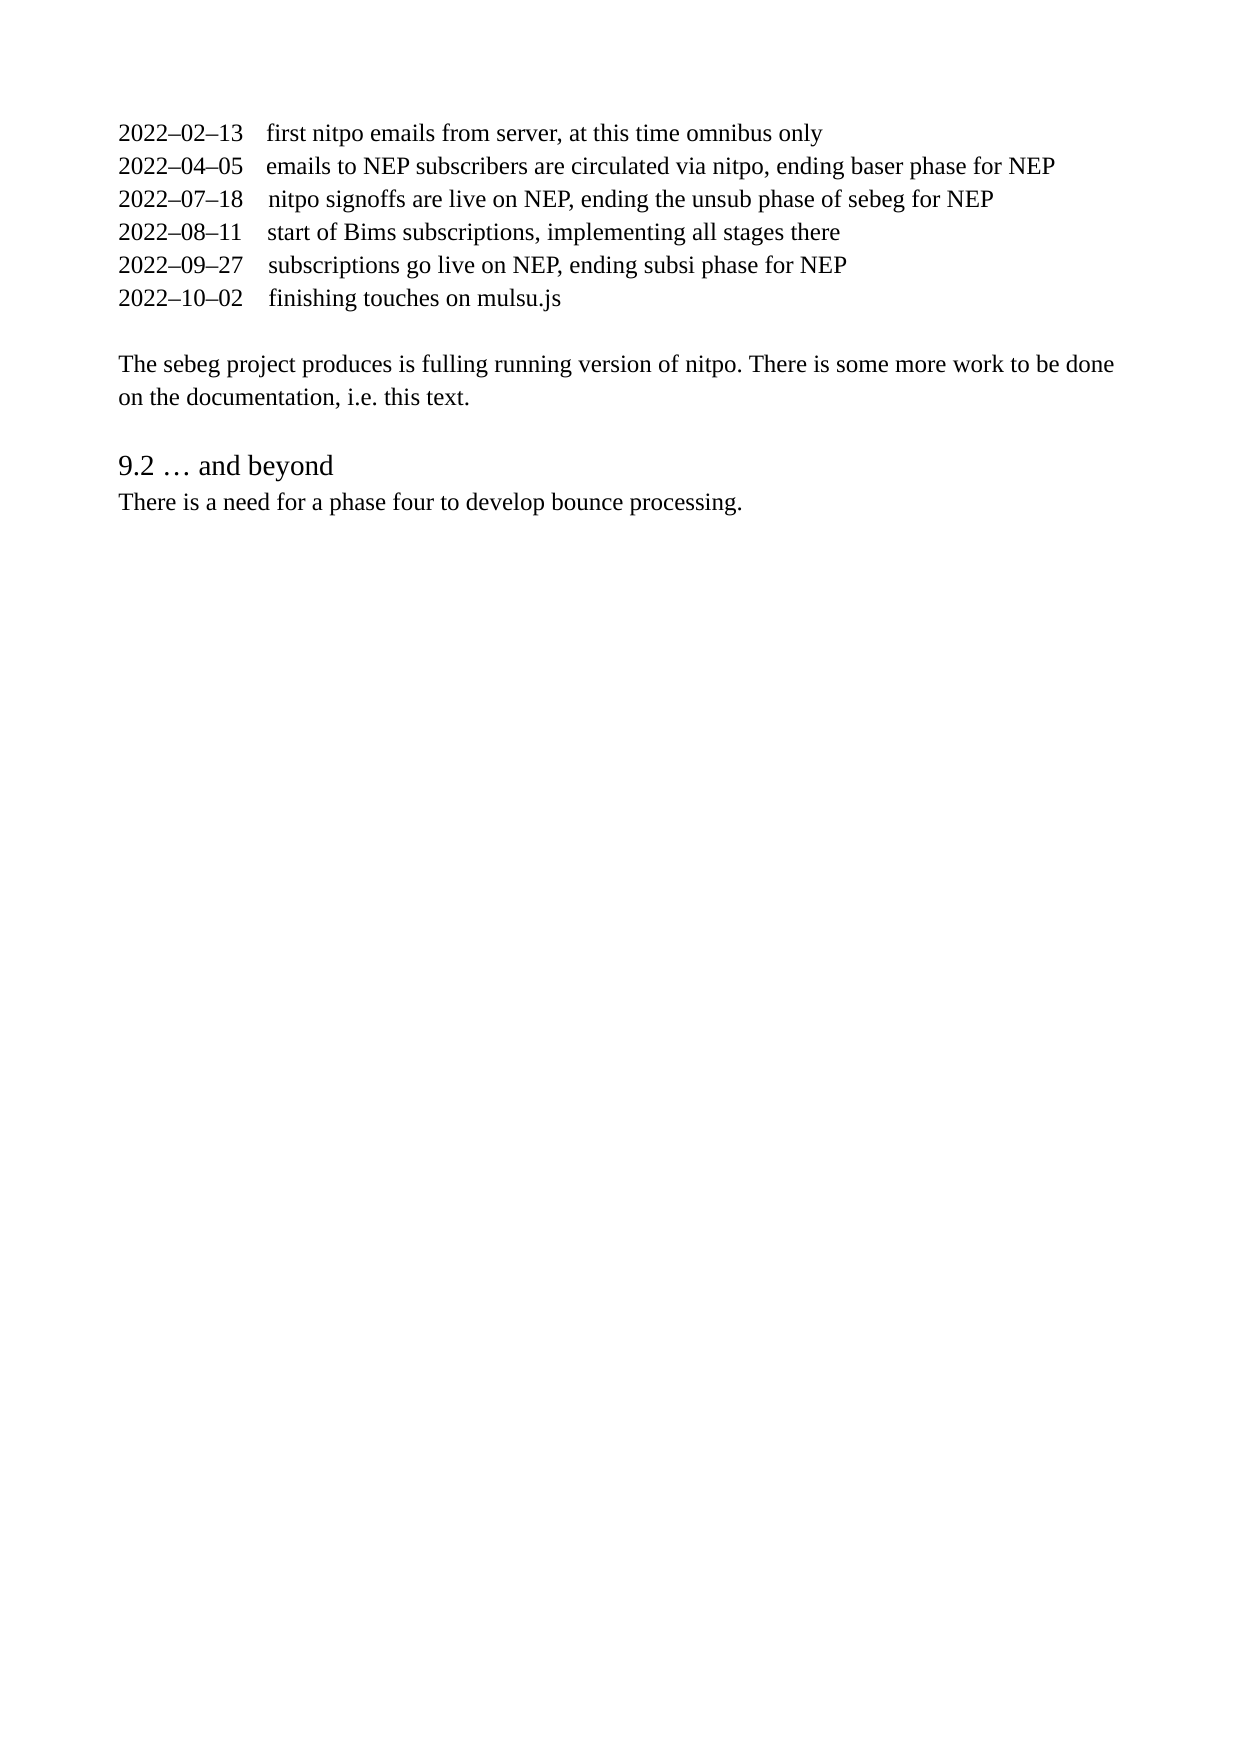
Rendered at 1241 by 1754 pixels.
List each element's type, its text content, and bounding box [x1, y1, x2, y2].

text 2022‒04‒05 emails to NEP subscribers are circulated via nitpo, ending baser phase for NEP [118, 151, 1122, 180]
text There is a need for a phase four to develop bounce processing. [118, 487, 1122, 516]
text 2022‒02‒13 first nitpo emails from server, at this time omnibus only [118, 118, 1122, 147]
text The sebeg project produces is fulling running version of nitpo. There is some more work to be done on the documentation, i.e. this text. [118, 349, 1122, 411]
text 2022‒10‒02 finishing touches on mulsu.js [118, 283, 1122, 312]
text 2022‒09‒27 subscriptions go live on NEP, ending subsi phase for NEP [118, 250, 1122, 279]
text 2022‒08‒11 start of Bims subscriptions, implementing all stages there [118, 217, 1122, 246]
text 2022‒07‒18 nitpo signoffs are live on NEP, ending the unsub phase of sebeg for NEP [118, 184, 1122, 213]
text 9.2 … and beyond [118, 448, 1122, 482]
